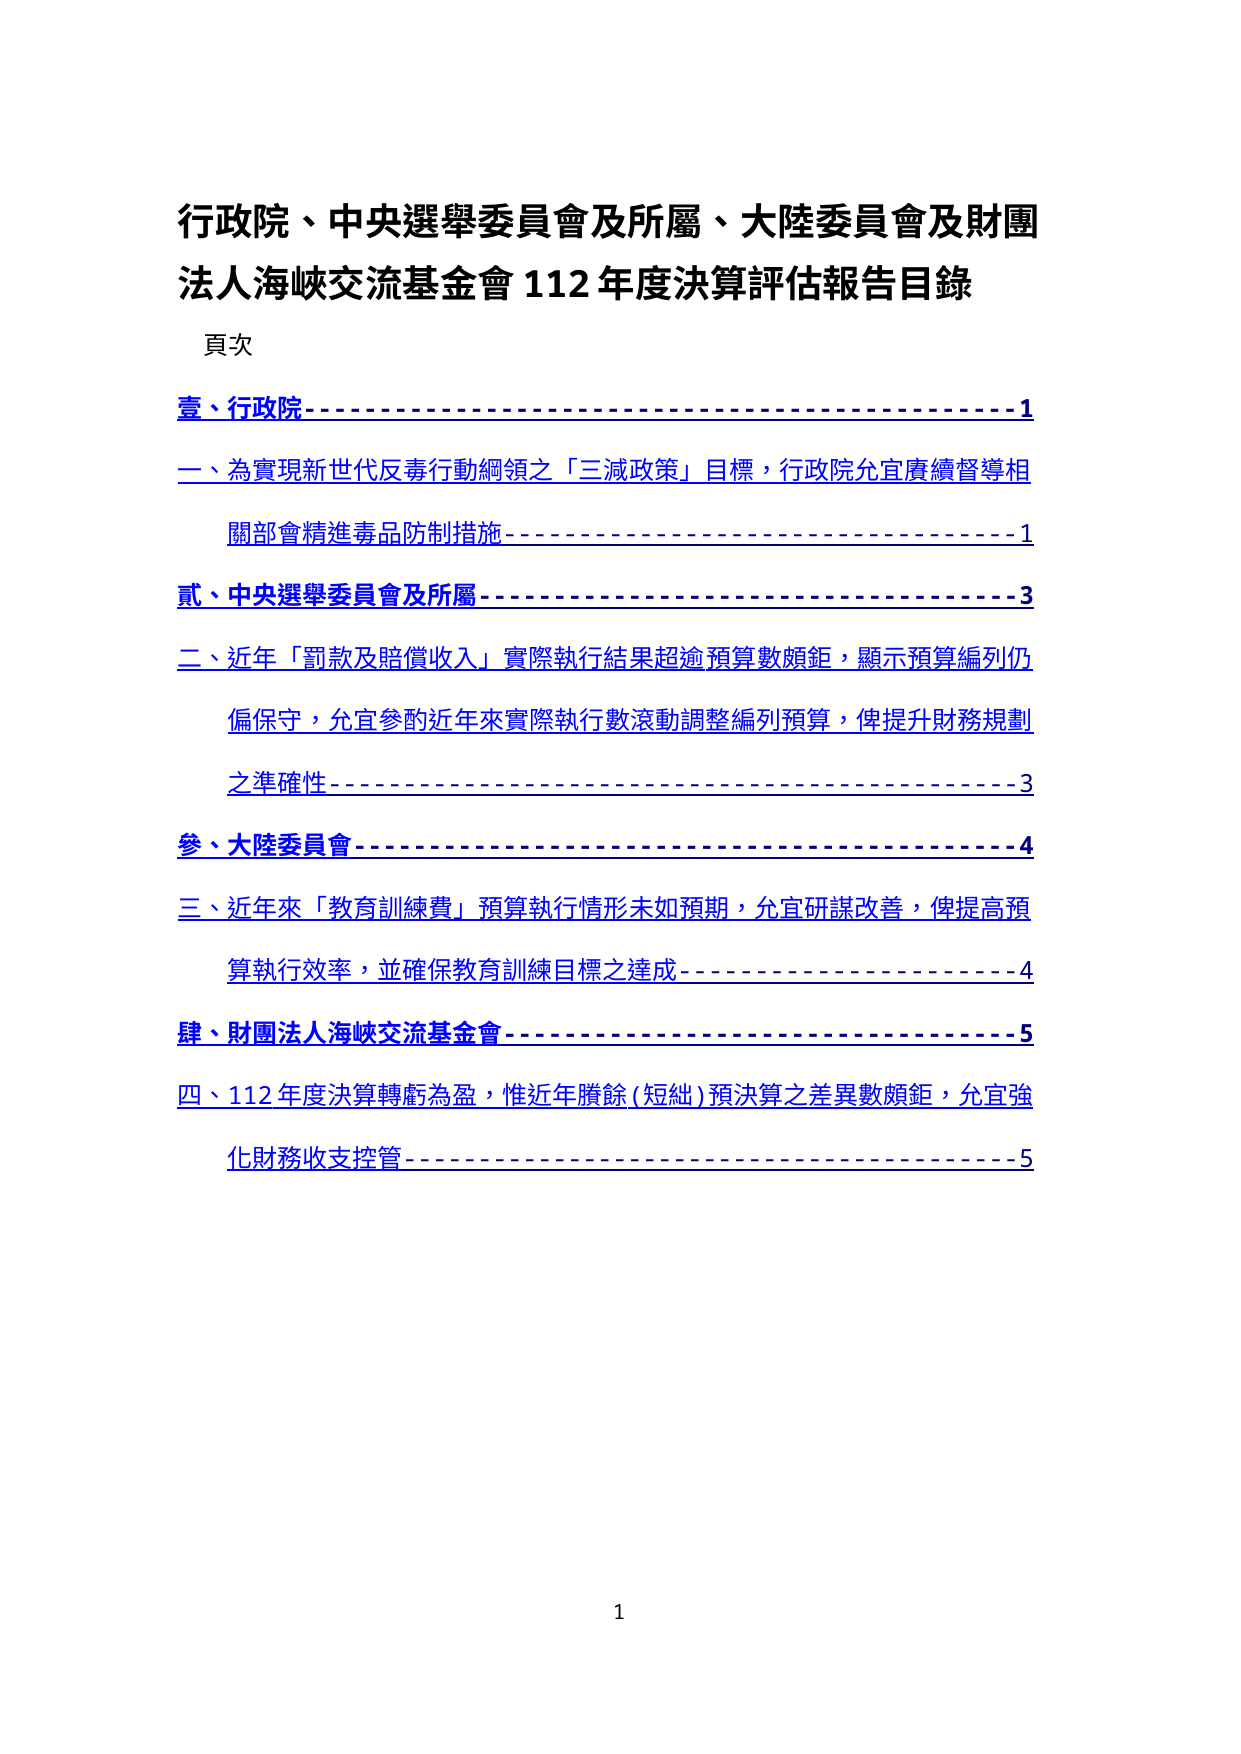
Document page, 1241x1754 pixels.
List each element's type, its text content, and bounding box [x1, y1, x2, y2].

text 二、近年「罰款及賠償收入」實際執行結果超逾預算數頗鉅，顯示預算編列仍偏保守，允宜參酌近年來實際執行數滾動調整編列預算，俾提升財務規劃之準確性 3 [177, 615, 1034, 802]
text [177, 421, 1034, 427]
text 貳、中央選舉委員會及所屬 3 [177, 552, 1034, 607]
text 頁次 [177, 302, 1078, 365]
text 一、為實現新世代反毒行動綱領之「三減政策」目標，行政院允宜賡續督導相關部會精進毒品防制措施 1 [177, 427, 1034, 552]
text 四、112年度決算轉虧為盈，惟近年賸餘(短絀)預決算之差異數頗鉅，允宜強化財務收支控管 5 [177, 1052, 1034, 1177]
text [177, 859, 1034, 865]
text 三、近年來「教育訓練費」預算執行情形未如預期，允宜研謀改善，俾提高預算執行效率，並確保教育訓練目標之達成 4 [177, 865, 1034, 990]
text 壹、行政院 1 [177, 365, 1034, 419]
text 肆、財團法人海峽交流基金會 5 [177, 990, 1034, 1044]
text 行政院、中央選舉委員會及所屬、大陸委員會及財團法人海峽交流基金會112年度決算評估報告目錄 [177, 177, 1063, 302]
text 參、大陸委員會 4 [177, 802, 1034, 857]
text [177, 609, 1034, 615]
text [177, 1046, 1034, 1052]
